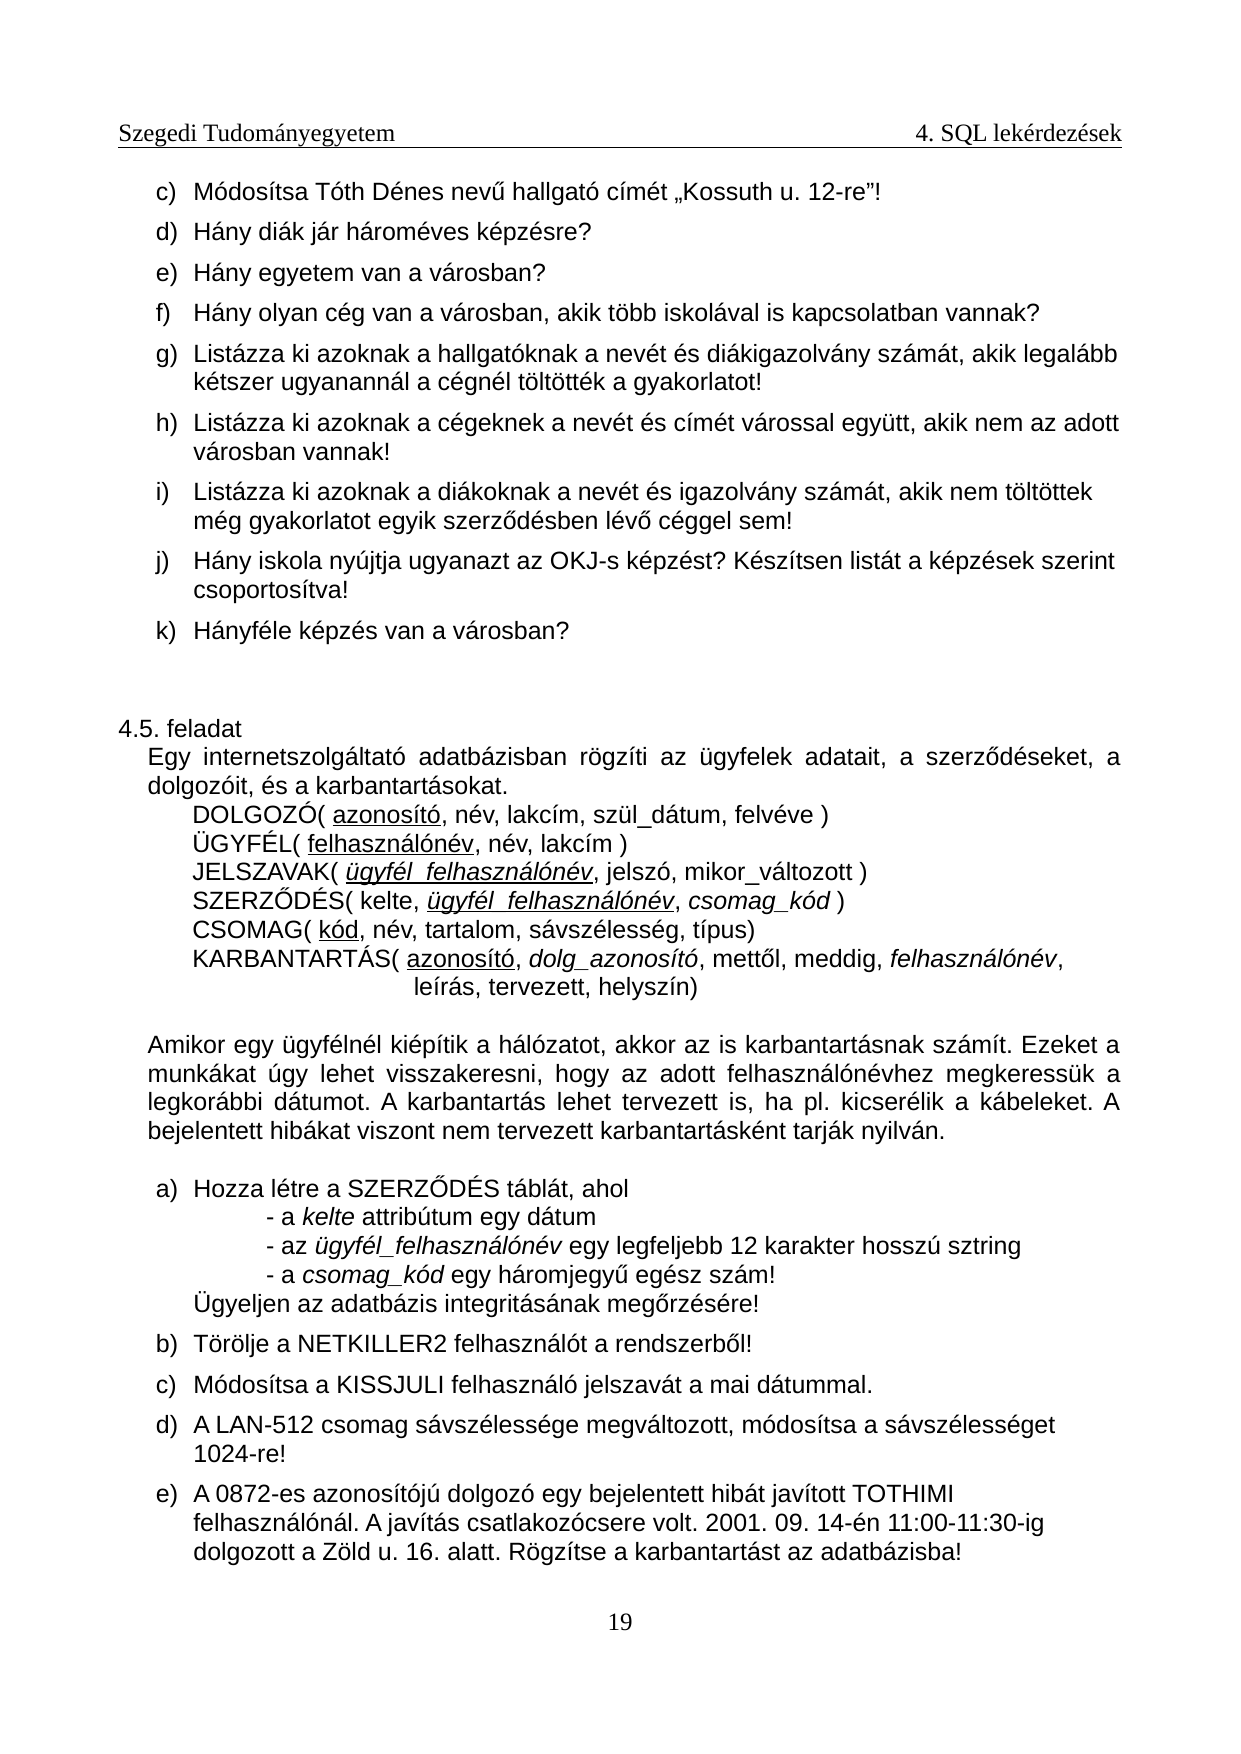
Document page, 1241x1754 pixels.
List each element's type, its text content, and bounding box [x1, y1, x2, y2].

list Hány iskola nyújtja ugyanazt az OKJ-s képzést? Készítsen listát a képzések szerint csoportosítva! [156, 546, 1122, 604]
list Törölje a NETKILLER2 felhasználót a rendszerből! [156, 1329, 1122, 1358]
text 4.5. feladat [118, 714, 1122, 742]
text Egy internetszolgáltató adatbázisban rögzíti az ügyfelek adatait, a szerződéseket, a dolgozóit, és a karbantartásokat. [147, 742, 1122, 800]
list Listázza ki azoknak a hallgatóknak a nevét és diákigazolvány számát, akik legalább kétszer ugyanannál a cégnél töltötték a gyakorlatot! [156, 338, 1122, 396]
list Módosítsa Tóth Dénes nevű hallgató címét „Kossuth u. 12-re”! [156, 176, 1122, 205]
list A 0872-es azonosítójú dolgozó egy bejelentett hibát javított TOTHIMI felhasználónál. A javítás csatlakozócsere volt. 2001. 09. 14-én 11:00-11:30-ig dolgozott a Zöld u. 16. alatt. Rögzítse a karbantartást az adatbázisba! [156, 1479, 1122, 1566]
list Hány egyetem van a városban? [156, 257, 1122, 286]
text CSOMAG( kód, név, tartalom, sávszélesség, típus) [118, 915, 1122, 944]
list Hány olyan cég van a városban, akik több iskolával is kapcsolatban vannak? [156, 298, 1122, 327]
text Amikor egy ügyfélnél kiépítik a hálózatot, akkor az is karbantartásnak számít. Ezeket a munkákat úgy lehet visszakeresni, hogy az adott felhasználónévhez megkeressük a legkorábbi dátumot. A karbantartás lehet tervezett is, ha pl. kicserélik a kábeleket. A bejelentett hibákat viszont nem tervezett karbantartásként tarják nyilván. [147, 1030, 1122, 1145]
list Hány diák jár hároméves képzésre? [156, 217, 1122, 246]
text KARBANTARTÁS( azonosító, dolg_azonosító, mettől, meddig, felhasználónév, leírás, tervezett, helyszín) [118, 944, 1122, 1001]
text SZERZŐDÉS( kelte, ügyfél_felhasználónév, csomag_kód ) [118, 886, 1122, 915]
list Hozza létre a SZERZŐDÉS táblát, ahol - a kelte attribútum egy dátum - az ügyfél_felhasználónév egy legfeljebb 12 karakter hosszú sztring - a csomag_kód egy háromjegyű egész szám! Ügyeljen az adatbázis integritásának megőrzésére! [156, 1174, 1122, 1317]
list A LAN-512 csomag sávszélessége megváltozott, módosítsa a sávszélességet 1024-re! [156, 1410, 1122, 1468]
list Listázza ki azoknak a diákoknak a nevét és igazolvány számát, akik nem töltöttek még gyakorlatot egyik szerződésben lévő céggel sem! [156, 477, 1122, 534]
list Hányféle képzés van a városban? [156, 616, 1122, 644]
list Listázza ki azoknak a cégeknek a nevét és címét várossal együtt, akik nem az adott városban vannak! [156, 408, 1122, 465]
text ÜGYFÉL( felhasználónév, név, lakcím ) [118, 829, 1122, 857]
list Módosítsa a KISSJULI felhasználó jelszavát a mai dátummal. [156, 1370, 1122, 1398]
text JELSZAVAK( ügyfél_felhasználónév, jelszó, mikor_változott ) [118, 857, 1122, 886]
text DOLGOZÓ( azonosító, név, lakcím, szül_dátum, felvéve ) [118, 800, 1122, 829]
